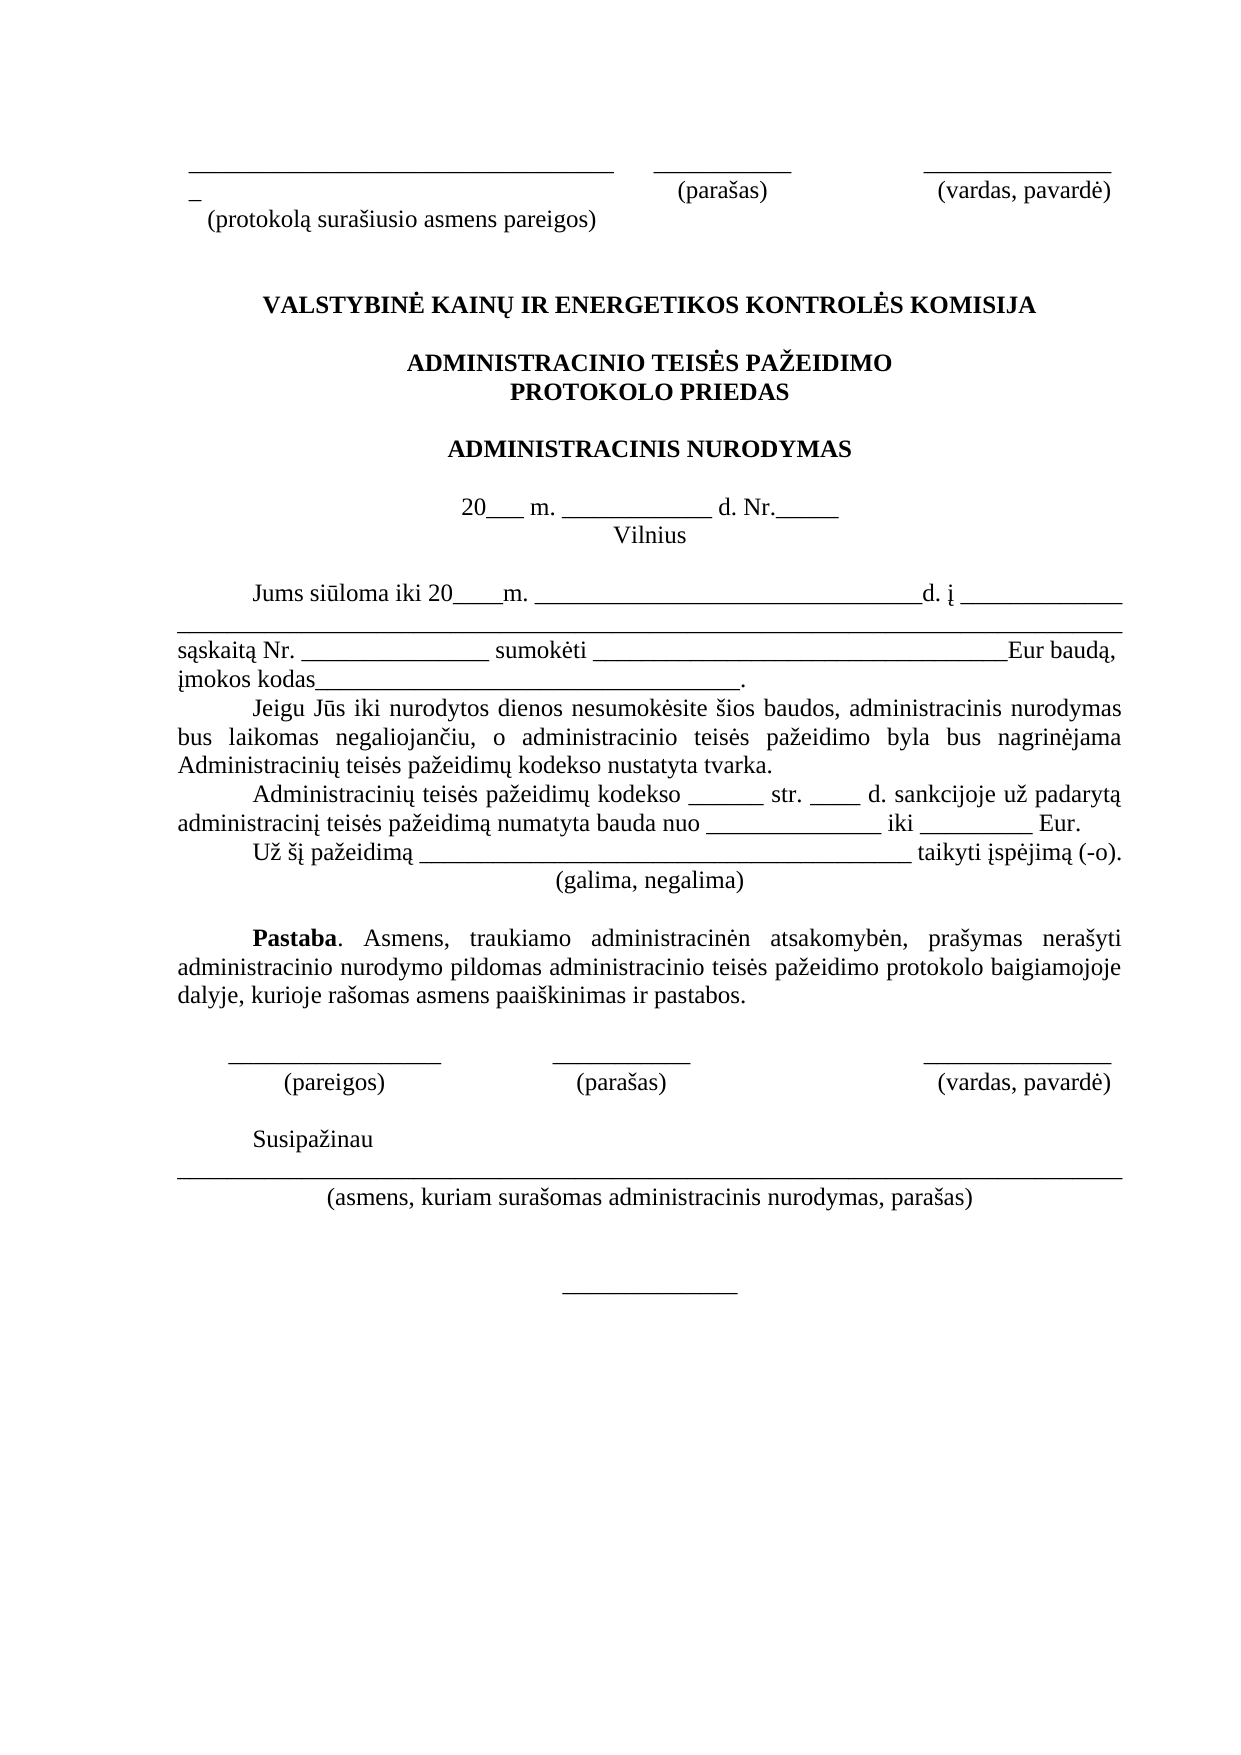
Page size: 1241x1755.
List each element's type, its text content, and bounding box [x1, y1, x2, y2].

text Jums siūloma iki 20____m. _______________________________d. į [177, 578, 1122, 607]
text Už šį pažeidimą taikyti įspėjimą (-o). [177, 837, 1122, 866]
text Jeigu Jūs iki nurodytos dienos nesumokėsite šios baudos, administracinis nurodymas bus laikomas negaliojančiu, o administracinio teisės pažeidimo byla bus nagrinėjama Administracinių teisės pažeidimų kodekso nustatyta tvarka. [177, 693, 1122, 779]
text (asmens, kuriam surašomas administracinis nurodymas, parašas) [177, 1182, 1122, 1211]
text Administracinių teisės pažeidimų kodekso ______ str. ____ d. sankcijoje už padarytą administracinį teisės pažeidimą numatyta bauda nuo ______________ iki _________ Eur. [177, 779, 1122, 837]
text sąskaitą Nr. _______________ sumokėti Eur baudą, [177, 636, 1122, 664]
text ______________ [177, 1268, 1122, 1297]
text (galima, negalima) [177, 866, 1122, 894]
table_header ___________ (parašas) [492, 1038, 751, 1096]
table_header _________________ (pareigos) [177, 1038, 492, 1096]
text įmokos kodas . [177, 664, 1122, 693]
text VALSTYBINĖ KAINŲ IR ENERGETIKOS KONTROLĖS KOMISIJA [177, 291, 1122, 319]
text Pastaba. Asmens, traukiamo administracinėn atsakomybėn, prašymas nerašyti administracinio nurodymo pildomas administracinio teisės pažeidimo protokolo baigiamojoje dalyje, kurioje rašomas asmens paaiškinimas ir pastabos. [177, 923, 1122, 1009]
text ADMINISTRACINIS NURODYMAS [177, 434, 1122, 463]
table_header ___________________________________ (protokolą surašiusio asmens pareigos) [177, 147, 626, 233]
text PROTOKOLO PRIEDAS [177, 377, 1122, 406]
table_header _______________ (vardas, pavardė) [751, 1038, 1122, 1096]
table_header ___________ (parašas) [626, 147, 818, 233]
text ADMINISTRACINIO TEISĖS PAŽEIDIMO [177, 348, 1122, 377]
table_header _______________ (vardas, pavardė) [818, 147, 1122, 233]
text 20___ m. ____________ d. Nr._____ [177, 492, 1122, 521]
text Vilnius [177, 521, 1122, 549]
text Susipažinau [177, 1124, 1122, 1153]
